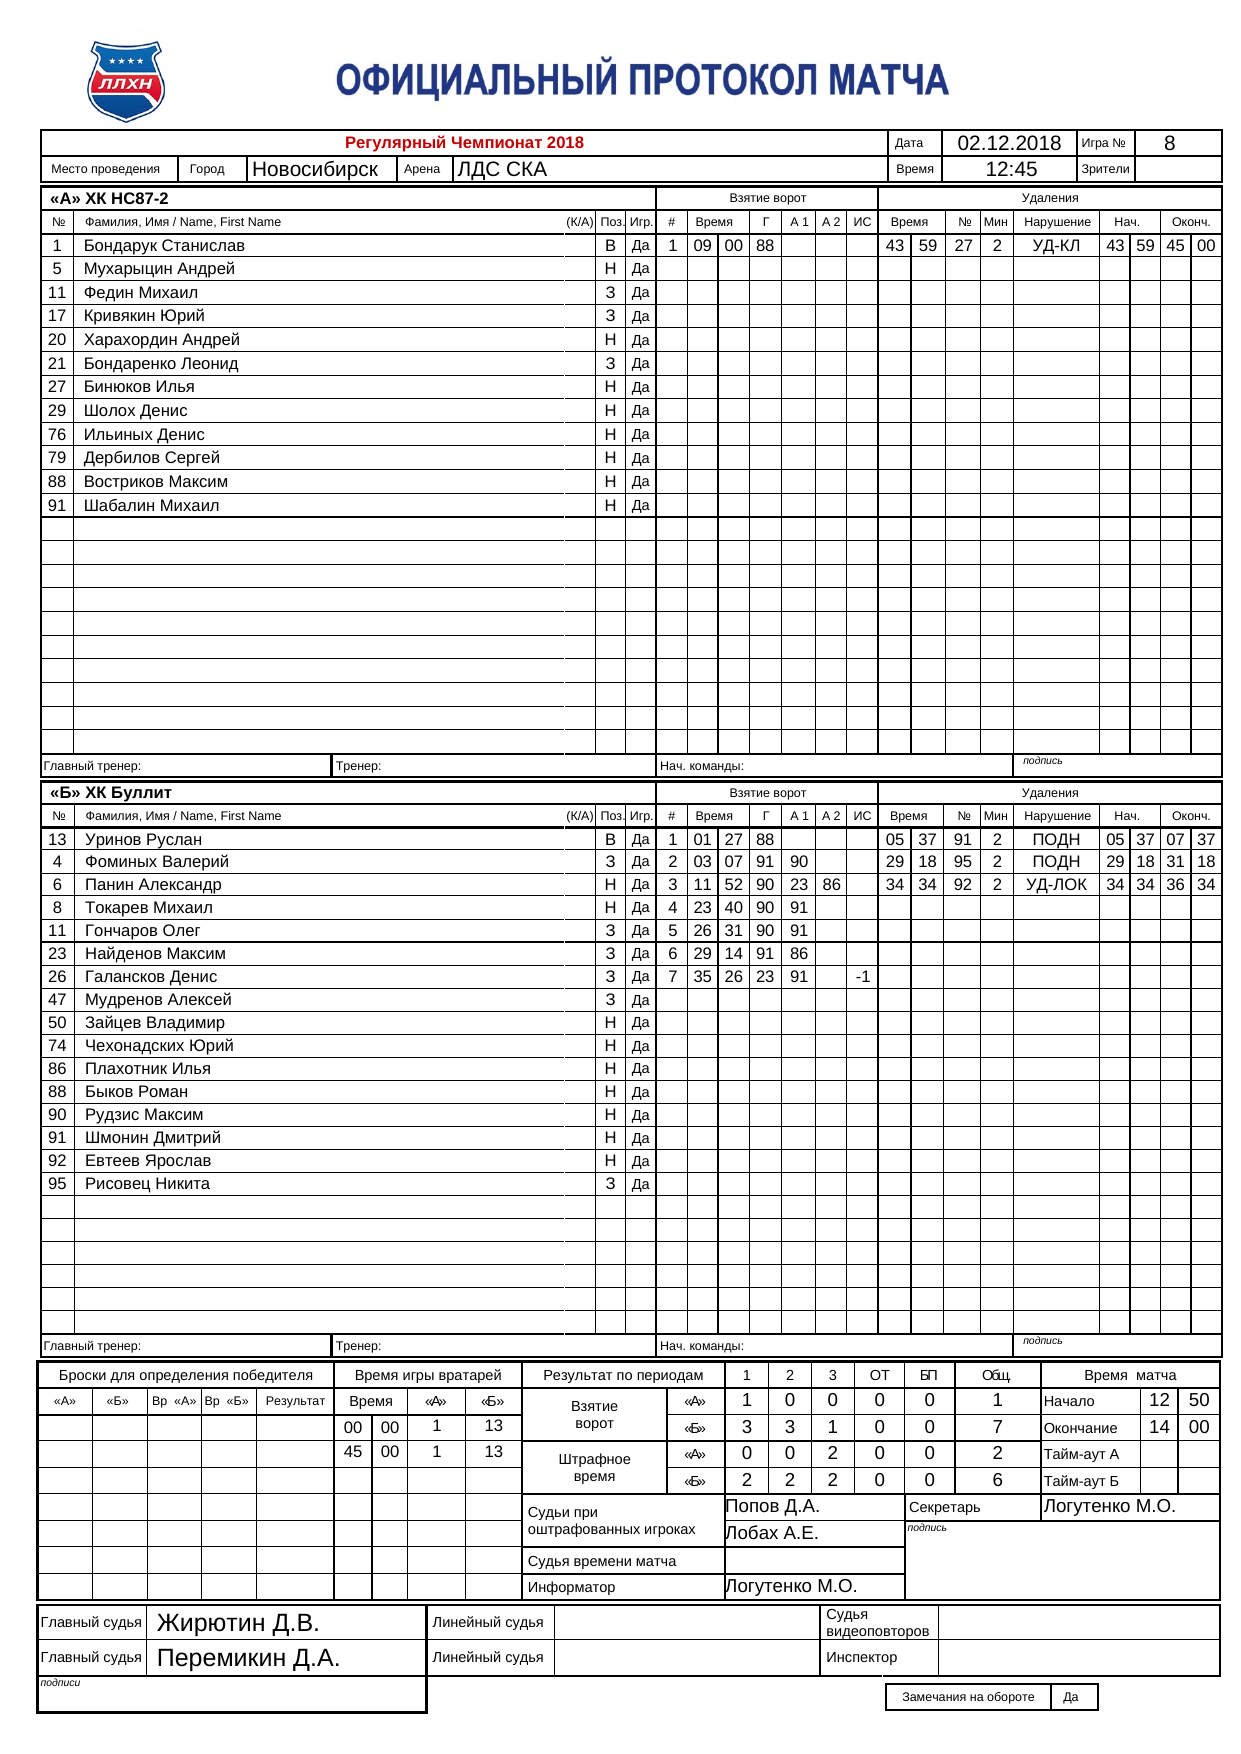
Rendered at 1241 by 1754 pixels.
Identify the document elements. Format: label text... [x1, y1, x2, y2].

table_cell [719, 494, 749, 516]
table_cell Н [596, 1012, 625, 1033]
table_cell [1014, 494, 1099, 516]
table_cell [1161, 305, 1190, 327]
table_cell [657, 352, 687, 374]
table_cell [816, 1242, 846, 1264]
table_cell [1131, 707, 1160, 729]
table_cell [981, 565, 1013, 587]
table_cell [1161, 1219, 1190, 1241]
table_cell [816, 1311, 846, 1333]
table_cell [847, 588, 877, 611]
table_cell [750, 305, 781, 327]
table_cell [596, 518, 625, 540]
table_cell Судьи при оштрафованных игроках [523, 1495, 724, 1546]
table_cell [847, 328, 877, 351]
table_cell [565, 235, 595, 256]
table_cell [1014, 707, 1099, 729]
table_cell [912, 730, 945, 753]
table_cell 0 [855, 1389, 904, 1413]
table_cell [750, 1311, 781, 1333]
table_cell Да [626, 305, 655, 327]
table_header Дата [889, 131, 941, 155]
table_cell [93, 1441, 147, 1467]
table_cell [1014, 1012, 1099, 1033]
table_cell [944, 1150, 980, 1172]
table_cell Кривякин Юрий [74, 305, 564, 327]
table_cell [1131, 257, 1160, 280]
table_cell Тайм-аут Б [1042, 1468, 1140, 1493]
table_cell 86 [782, 943, 815, 964]
table_cell [688, 446, 717, 469]
table_cell [719, 1219, 749, 1241]
table_cell 0 [855, 1468, 904, 1493]
table_cell [879, 612, 910, 634]
table_cell [816, 989, 846, 1011]
table_cell [1192, 943, 1221, 964]
table_cell [719, 1242, 749, 1264]
table_cell Главный тренер: [42, 755, 330, 776]
table_cell [596, 1219, 625, 1241]
table_cell [1161, 1288, 1190, 1310]
table_cell [1014, 305, 1099, 327]
table_cell [1014, 352, 1099, 374]
table_cell [688, 1012, 717, 1033]
table_cell [373, 1494, 407, 1520]
table_cell 91 [42, 494, 73, 516]
table_cell [202, 1574, 256, 1599]
table_cell [74, 730, 564, 753]
table_cell 86 [42, 1058, 74, 1079]
table_cell [93, 1521, 147, 1546]
table_cell [750, 1265, 781, 1287]
table_cell [565, 730, 595, 753]
table_cell [816, 1058, 846, 1079]
table_cell [1161, 352, 1190, 374]
table_cell [688, 588, 717, 611]
table_cell [719, 612, 749, 634]
table_cell 20 [42, 328, 73, 351]
table_cell [565, 707, 595, 729]
table_cell [657, 636, 687, 658]
table_cell [657, 1196, 687, 1218]
table_cell [1161, 588, 1190, 611]
table_cell [816, 235, 846, 256]
table_cell [657, 328, 687, 351]
table_cell Шабалин Михаил [74, 494, 564, 516]
table_cell [1131, 494, 1160, 516]
table_cell [688, 352, 717, 374]
table_cell [782, 707, 815, 729]
table_cell [816, 966, 846, 987]
table_cell [816, 588, 846, 611]
table_cell [596, 1196, 625, 1218]
table_cell [42, 683, 73, 706]
table_cell [944, 1058, 980, 1079]
table_cell [1131, 588, 1160, 611]
table_cell З [596, 352, 625, 374]
table_cell [981, 1012, 1013, 1033]
table_cell [912, 896, 943, 918]
table_cell [946, 305, 980, 327]
table_cell [816, 636, 846, 658]
table_cell [944, 1219, 980, 1241]
table_header Взятие ворот [657, 188, 877, 209]
table_cell [816, 1196, 846, 1218]
table_cell [879, 328, 910, 351]
table_cell [1192, 896, 1221, 918]
table_header 02.12.2018 [943, 131, 1076, 155]
table_cell Главный судья [39, 1640, 146, 1675]
table_cell [1161, 399, 1190, 422]
table_cell 35 [688, 966, 717, 987]
table_cell [912, 1150, 943, 1172]
table_cell [719, 1173, 749, 1195]
table_cell [1100, 1288, 1129, 1310]
table_cell [1161, 1012, 1190, 1033]
table_cell [816, 850, 846, 872]
table_cell ИС [847, 211, 877, 233]
table_cell [912, 920, 943, 941]
table_cell [1131, 1081, 1160, 1103]
table_cell [912, 1058, 943, 1079]
table_cell 1 [657, 235, 687, 256]
table_cell [657, 423, 687, 445]
table_cell [847, 376, 877, 398]
table_cell Да [626, 328, 655, 351]
table_cell [626, 518, 655, 540]
table_cell [1131, 989, 1160, 1011]
table_cell [879, 636, 910, 658]
table_cell [816, 1173, 846, 1195]
table_cell [981, 612, 1013, 634]
table_cell [42, 1265, 74, 1287]
table_cell [944, 1265, 980, 1287]
table_cell [1192, 1150, 1221, 1172]
table_cell [1161, 1311, 1190, 1333]
table_cell Вр «А» [148, 1389, 201, 1413]
table_cell [879, 518, 910, 540]
table_cell [719, 1150, 749, 1172]
table_cell [1192, 376, 1221, 398]
table_cell [981, 1219, 1013, 1241]
table_cell [565, 636, 595, 658]
table_cell Н [596, 328, 625, 351]
table_cell [782, 730, 815, 753]
table_cell Главный тренер: [42, 1335, 330, 1356]
table_cell [816, 470, 846, 493]
table_cell [782, 446, 815, 469]
table_cell [688, 636, 717, 658]
table_cell [75, 1288, 564, 1310]
table_cell [75, 1242, 564, 1264]
table_cell Да [626, 829, 655, 849]
table_cell [657, 1219, 687, 1241]
table_cell [981, 1150, 1013, 1172]
table_cell [1192, 1035, 1221, 1057]
table_cell [1014, 683, 1099, 706]
table_cell [847, 235, 877, 256]
table_cell [1100, 1012, 1129, 1033]
table_cell Нач. команды: [657, 1335, 1012, 1356]
table_cell [981, 281, 1013, 303]
table_cell 2 [981, 829, 1013, 849]
table_cell [816, 612, 846, 634]
table_cell [1014, 943, 1099, 964]
table_cell [428, 1677, 882, 1711]
table_cell 37 [1131, 829, 1160, 849]
table_cell [782, 1035, 815, 1057]
table_cell [847, 1242, 877, 1264]
table_cell 91 [42, 1127, 74, 1149]
table_cell Да [626, 1104, 655, 1126]
table_cell [1014, 328, 1099, 351]
table_cell 23 [782, 874, 815, 895]
table_cell [148, 1574, 201, 1599]
table_cell 18 [1131, 850, 1160, 872]
table_cell Да [626, 1173, 655, 1195]
table_cell 29 [879, 850, 910, 872]
table_cell [565, 1012, 595, 1033]
table_cell А 2 [816, 211, 846, 233]
table_cell [847, 281, 877, 303]
table_cell [42, 588, 73, 611]
table_cell [719, 1288, 749, 1310]
table_cell [782, 1265, 815, 1287]
table_cell [596, 1311, 625, 1333]
table_cell [466, 1494, 521, 1520]
table_cell 45 [1161, 235, 1190, 256]
table_cell [719, 446, 749, 469]
table_cell [782, 1288, 815, 1310]
table_cell [879, 1035, 910, 1057]
table_cell 07 [1161, 829, 1190, 849]
table_cell [1161, 1265, 1190, 1287]
table_cell 1 [408, 1441, 465, 1467]
table_cell [750, 659, 781, 682]
table_cell Рудзис Максим [75, 1104, 564, 1126]
table_cell [944, 1173, 980, 1195]
table_cell 0 [769, 1389, 811, 1413]
table_cell [1014, 1150, 1099, 1172]
table_cell [1161, 896, 1190, 918]
table_cell Н [596, 1058, 625, 1079]
table_cell [782, 636, 815, 658]
table_cell [565, 612, 595, 634]
table_cell [1192, 1288, 1221, 1310]
table_cell [1161, 494, 1190, 516]
table_cell [1192, 399, 1221, 422]
table_cell [1179, 1441, 1219, 1467]
table_cell 27 [719, 829, 749, 849]
table_cell 01 [688, 829, 717, 849]
table_cell [847, 730, 877, 753]
table_cell 95 [944, 850, 980, 872]
table_cell [202, 1547, 256, 1573]
table_cell [42, 636, 73, 658]
table_cell [202, 1441, 256, 1467]
table_cell [750, 352, 781, 374]
table_cell [74, 612, 564, 634]
table_cell [719, 1311, 749, 1333]
table_cell [1161, 683, 1190, 706]
table_cell [1100, 989, 1129, 1011]
table_header Игра № [1078, 131, 1134, 155]
table_cell [847, 920, 877, 941]
table_cell 90 [782, 850, 815, 872]
table_cell [626, 683, 655, 706]
table_cell [981, 423, 1013, 445]
table_cell 26 [719, 966, 749, 987]
table_cell Логутенко М.О. [1042, 1495, 1219, 1520]
table_cell [912, 423, 945, 445]
table_cell 23 [688, 896, 717, 918]
table_cell Да [626, 494, 655, 516]
table_cell [816, 1081, 846, 1103]
table_cell 34 [1100, 874, 1129, 895]
table_cell 03 [688, 850, 717, 872]
table_cell [74, 541, 564, 564]
table_cell [688, 541, 717, 564]
table_cell [74, 518, 564, 540]
table_header Время игры вратарей [335, 1363, 521, 1387]
table_cell [688, 1242, 717, 1264]
table_cell 2 [812, 1442, 854, 1467]
table_cell Инспектор [821, 1640, 938, 1675]
table_cell [879, 565, 910, 587]
table_cell [688, 1150, 717, 1172]
table_cell [912, 565, 945, 587]
table_cell 27 [42, 376, 73, 398]
table_cell [912, 943, 943, 964]
table_cell [879, 730, 910, 753]
table_cell [1161, 376, 1190, 398]
table_cell [565, 257, 595, 280]
table_cell 47 [42, 989, 74, 1011]
table_cell Поз. [596, 805, 625, 826]
table_cell [719, 1196, 749, 1218]
table_cell 21 [42, 352, 73, 374]
table_cell Востриков Максим [74, 470, 564, 493]
table_cell [565, 1173, 595, 1195]
table_cell [1100, 518, 1129, 540]
table_cell [816, 565, 846, 587]
table_cell [719, 636, 749, 658]
table_cell [1014, 399, 1099, 422]
table_cell [750, 1219, 781, 1241]
table_cell [1192, 1081, 1221, 1103]
table_cell Да [626, 1127, 655, 1149]
table_cell [981, 518, 1013, 540]
table_cell № [946, 211, 980, 233]
table_cell [42, 1196, 74, 1218]
table_cell [1161, 1173, 1190, 1195]
table_cell [879, 541, 910, 564]
table_cell [946, 376, 980, 398]
table_cell [565, 305, 595, 327]
table_cell [596, 730, 625, 753]
table_cell Н [596, 874, 625, 895]
table_cell [1014, 376, 1099, 398]
table_cell [847, 257, 877, 280]
table_cell 45 [335, 1441, 371, 1467]
table_cell [42, 565, 73, 587]
table_cell [688, 305, 717, 327]
table_cell Линейный судья [428, 1606, 554, 1639]
table_cell [42, 707, 73, 729]
table_cell [1192, 257, 1221, 280]
table_cell [944, 920, 980, 941]
table_cell [981, 1035, 1013, 1057]
table_cell Нарушение [1014, 211, 1099, 233]
table_cell [1100, 257, 1129, 280]
table_cell [1192, 989, 1221, 1011]
table_cell [944, 1104, 980, 1126]
table_cell [335, 1494, 371, 1520]
table_cell [1161, 257, 1190, 280]
table_cell [1014, 1058, 1099, 1079]
table_cell 34 [912, 874, 943, 895]
table_cell 0 [905, 1415, 954, 1440]
table_cell [981, 494, 1013, 516]
table_cell [335, 1547, 371, 1573]
table_cell Поз. [596, 211, 625, 233]
table_cell З [596, 920, 625, 941]
table_cell [1192, 707, 1221, 729]
table_cell [596, 541, 625, 564]
table_cell Попов Д.А. [726, 1495, 904, 1520]
table_cell [596, 612, 625, 634]
table_cell [719, 281, 749, 303]
table_cell [1192, 494, 1221, 516]
table_cell [816, 257, 846, 280]
table_cell [148, 1521, 201, 1546]
table_cell 90 [750, 874, 781, 895]
table_cell [912, 281, 945, 303]
table_cell [981, 1242, 1013, 1264]
table_cell [75, 1219, 564, 1241]
table_cell [847, 565, 877, 587]
table_cell [1131, 281, 1160, 303]
table_header ОТ [855, 1363, 904, 1387]
table_cell Лобах А.Е. [726, 1521, 904, 1546]
table_cell [981, 541, 1013, 564]
table_cell Н [596, 896, 625, 918]
table_cell В [596, 235, 625, 256]
table_cell Да [626, 1035, 655, 1057]
table_cell [1100, 281, 1129, 303]
table_cell 40 [719, 896, 749, 918]
table_cell [1161, 541, 1190, 564]
table_cell [1100, 1219, 1129, 1241]
table_cell [1100, 636, 1129, 658]
table_cell 91 [782, 896, 815, 918]
table_cell [1100, 399, 1129, 422]
table_cell Мин [981, 805, 1013, 826]
table_cell [596, 1288, 625, 1310]
table_cell [1100, 1035, 1129, 1057]
table_cell [257, 1574, 333, 1599]
table_cell [1014, 470, 1099, 493]
table_cell [657, 1035, 687, 1057]
table_cell [750, 683, 781, 706]
table_cell [719, 588, 749, 611]
table_cell Галансков Денис [75, 966, 564, 987]
table_cell [816, 829, 846, 849]
table_cell 05 [879, 829, 910, 849]
table_cell Новосибирск [248, 157, 396, 181]
table_cell [1100, 352, 1129, 374]
table_cell [657, 305, 687, 327]
table_cell [1131, 1173, 1160, 1195]
table_cell [946, 281, 980, 303]
table_cell [750, 636, 781, 658]
table_cell [565, 683, 595, 706]
table_cell № [42, 805, 74, 826]
table_cell [782, 989, 815, 1011]
table_cell Панин Александр [75, 874, 564, 895]
table_header Общ. [956, 1363, 1040, 1387]
table_cell [879, 896, 910, 918]
table_cell [847, 1012, 877, 1033]
table_cell [1161, 470, 1190, 493]
table_cell [1192, 659, 1221, 682]
table_cell [596, 683, 625, 706]
table_cell 14 [1141, 1415, 1177, 1440]
table_cell [879, 1219, 910, 1241]
table_cell [1192, 423, 1221, 445]
table_cell [816, 896, 846, 918]
table_cell Да [626, 399, 655, 422]
table_cell [688, 707, 717, 729]
table_cell [782, 1150, 815, 1172]
table_cell [981, 1311, 1013, 1333]
table_cell [1161, 328, 1190, 351]
table_cell Токарев Михаил [75, 896, 564, 918]
table_cell [626, 1242, 655, 1264]
table_cell [750, 612, 781, 634]
table_cell [657, 683, 687, 706]
table_cell 91 [750, 943, 781, 964]
table_cell 91 [750, 850, 781, 872]
table_cell [565, 1104, 595, 1126]
table_cell [750, 565, 781, 587]
table_cell [750, 1127, 781, 1149]
table_cell 2 [726, 1468, 768, 1493]
table_cell [782, 1219, 815, 1241]
table_cell Время [688, 805, 749, 826]
table_cell [373, 1574, 407, 1599]
table_cell [1161, 966, 1190, 987]
table_cell [944, 1288, 980, 1310]
table_cell [626, 588, 655, 611]
table_cell 0 [855, 1442, 904, 1467]
table_cell [1014, 730, 1099, 753]
table_cell [847, 1265, 877, 1287]
table_cell [750, 423, 781, 445]
table_cell [148, 1547, 201, 1573]
table_cell [626, 1219, 655, 1241]
table_cell # [657, 805, 687, 826]
table_cell [1100, 730, 1129, 753]
table_cell [626, 636, 655, 658]
table_cell [373, 1468, 407, 1493]
table_cell [408, 1547, 465, 1573]
table_cell [750, 1012, 781, 1033]
table_cell «А» [668, 1442, 724, 1467]
table_cell 0 [769, 1442, 811, 1467]
table_cell [847, 423, 877, 445]
table_cell [565, 1196, 595, 1218]
table_cell [565, 565, 595, 587]
table_cell [816, 399, 846, 422]
table_cell 6 [42, 874, 74, 895]
table_cell [1161, 1081, 1190, 1103]
table_cell [565, 989, 595, 1011]
table_cell [879, 1173, 910, 1195]
table_cell [1100, 943, 1129, 964]
table_cell [1161, 612, 1190, 634]
table_cell 0 [812, 1389, 854, 1413]
table_cell [816, 707, 846, 729]
table_cell Перемикин Д.А. [147, 1640, 425, 1675]
table_cell [981, 1104, 1013, 1126]
table_cell [946, 707, 980, 729]
table_cell [847, 707, 877, 729]
table_cell УД-КЛ [1014, 235, 1099, 256]
table_cell [257, 1547, 333, 1573]
table_cell [981, 1196, 1013, 1218]
table_cell [1100, 683, 1129, 706]
table_cell [981, 446, 1013, 469]
table_cell 88 [750, 829, 781, 849]
table_cell «А» [39, 1389, 92, 1413]
table_cell [1192, 1012, 1221, 1033]
table_cell 2 [981, 850, 1013, 872]
table_cell [912, 518, 945, 540]
table_cell [565, 1288, 595, 1310]
table_cell [816, 1012, 846, 1033]
table_cell Время [879, 211, 945, 233]
table_cell 88 [42, 1081, 74, 1103]
table_cell [1141, 1441, 1177, 1467]
table_cell Взятие ворот [523, 1389, 666, 1440]
table_cell 90 [750, 896, 781, 918]
table_cell [1100, 470, 1129, 493]
table_cell [946, 541, 980, 564]
table_cell 88 [42, 470, 73, 493]
table_cell Результат [257, 1389, 333, 1413]
table_cell [1014, 518, 1099, 540]
picture [5, 28, 1179, 129]
table_cell подпись [1014, 1335, 1221, 1356]
table_cell [1131, 612, 1160, 634]
table_cell З [596, 305, 625, 327]
table_header 8 [1136, 131, 1221, 155]
table_cell [42, 1288, 74, 1310]
table_cell [688, 683, 717, 706]
table_cell [782, 328, 815, 351]
table_cell [879, 683, 910, 706]
table_cell Бондаренко Леонид [74, 352, 564, 374]
table_cell [565, 874, 595, 895]
table_cell [1179, 1468, 1219, 1493]
table_cell [981, 683, 1013, 706]
table_cell 7 [657, 966, 687, 987]
table_cell Найденов Максим [75, 943, 564, 964]
table_cell [688, 1081, 717, 1103]
table_cell 00 [1192, 235, 1221, 256]
table_cell [847, 352, 877, 374]
table_cell [39, 1547, 92, 1573]
table_cell подписи [39, 1677, 425, 1711]
table_cell [1192, 565, 1221, 587]
table_cell [879, 943, 910, 964]
table_cell [912, 305, 945, 327]
table_cell [688, 565, 717, 587]
table_cell [75, 1311, 564, 1333]
table_cell подпись [906, 1522, 1219, 1599]
table_cell [847, 1173, 877, 1195]
table_cell [816, 683, 846, 706]
table_cell УД-ЛОК [1014, 874, 1099, 895]
table_cell [912, 1219, 943, 1241]
table_cell [1100, 920, 1129, 941]
table_cell 12 [1141, 1389, 1177, 1413]
table_cell [879, 1265, 910, 1287]
table_cell 7 [956, 1415, 1040, 1440]
table_cell [74, 636, 564, 658]
table_cell [1100, 328, 1129, 351]
table_cell [688, 1311, 717, 1333]
table_cell [1014, 1311, 1099, 1333]
table_cell [565, 470, 595, 493]
table_cell Тайм-аут А [1042, 1441, 1140, 1467]
table_cell [847, 1081, 877, 1103]
table_cell [596, 659, 625, 682]
table_cell [912, 328, 945, 351]
table_cell [944, 1012, 980, 1033]
table_cell В [596, 829, 625, 849]
table_header Да [1052, 1685, 1097, 1709]
table_cell [1131, 1150, 1160, 1172]
table_cell [1014, 966, 1099, 987]
table_cell [1192, 446, 1221, 469]
table_cell [565, 920, 595, 941]
table_cell 59 [912, 235, 945, 256]
table_cell Евтеев Ярослав [75, 1150, 564, 1172]
table_cell [847, 1288, 877, 1310]
table_cell [688, 1196, 717, 1218]
table_cell [981, 399, 1013, 422]
table_cell [42, 659, 73, 682]
table_cell [596, 707, 625, 729]
table_header Броски для определения победителя [39, 1363, 333, 1387]
table_cell [657, 1173, 687, 1195]
table_cell [750, 446, 781, 469]
table_cell [750, 399, 781, 422]
table_cell [657, 470, 687, 493]
table_cell [39, 1574, 92, 1599]
table_cell [981, 352, 1013, 374]
table_cell [847, 612, 877, 634]
table_cell [879, 446, 910, 469]
table_cell Место проведения [42, 157, 177, 181]
table_cell [148, 1494, 201, 1520]
table_cell [847, 1219, 877, 1241]
table_cell [565, 966, 595, 987]
table_cell [816, 1127, 846, 1149]
table_cell [981, 989, 1013, 1011]
table_cell 31 [1161, 850, 1190, 872]
table_cell [726, 1548, 904, 1573]
table_cell [565, 376, 595, 398]
table_cell 17 [42, 305, 73, 327]
table_header «А» ХК HC87-2 [42, 188, 655, 209]
table_cell [847, 683, 877, 706]
table_cell 0 [905, 1442, 954, 1467]
table_cell [782, 470, 815, 493]
table_cell Тренер: [333, 755, 655, 776]
table_cell 0 [905, 1389, 954, 1413]
table_cell [719, 470, 749, 493]
table_header Время матча [1042, 1363, 1219, 1387]
table_cell [688, 1127, 717, 1149]
table_cell [939, 1606, 1219, 1639]
table_cell Главный судья [39, 1606, 146, 1639]
table_cell [912, 1081, 943, 1103]
table_cell [750, 730, 781, 753]
table_cell [1100, 966, 1129, 987]
table_cell Логутенко М.О. [726, 1575, 904, 1599]
table_cell [565, 541, 595, 564]
table_cell 4 [657, 896, 687, 918]
table_cell 79 [42, 446, 73, 469]
table_cell [408, 1521, 465, 1546]
table_cell [657, 1012, 687, 1033]
table_cell [912, 683, 945, 706]
table_cell [1100, 423, 1129, 445]
table_cell Да [626, 896, 655, 918]
table_cell 50 [42, 1012, 74, 1033]
table_cell [946, 565, 980, 587]
table_cell [879, 305, 910, 327]
table_cell [782, 1104, 815, 1126]
table_cell [1131, 920, 1160, 941]
table_cell [657, 730, 687, 753]
table_cell З [596, 1173, 625, 1195]
table_cell [1100, 1150, 1129, 1172]
table_cell [719, 518, 749, 540]
table_cell [1014, 257, 1099, 280]
table_cell [1161, 659, 1190, 682]
table_cell # [657, 211, 687, 233]
table_cell Игр. [626, 805, 655, 826]
table_cell [657, 1311, 687, 1333]
table_cell [879, 1311, 910, 1333]
table_cell 18 [1192, 850, 1221, 872]
table_cell [782, 518, 815, 540]
table_cell [1099, 1682, 1220, 1711]
table_cell 23 [42, 943, 74, 964]
table_cell [1014, 1104, 1099, 1126]
table_cell [565, 1311, 595, 1333]
table_cell [879, 1081, 910, 1103]
table_cell [555, 1640, 819, 1675]
table_cell 11 [42, 281, 73, 303]
table_cell [657, 1081, 687, 1103]
table_cell [912, 636, 945, 658]
table_cell 23 [750, 966, 781, 987]
table_cell [847, 896, 877, 918]
table_cell 00 [719, 235, 749, 256]
table_cell Мухарыцин Андрей [74, 257, 564, 280]
table_cell [42, 612, 73, 634]
table_cell [750, 588, 781, 611]
table_cell [879, 1288, 910, 1310]
table_cell [816, 1150, 846, 1172]
table_cell [1192, 966, 1221, 987]
table_cell [74, 683, 564, 706]
table_cell [1014, 1242, 1099, 1264]
table_cell [879, 588, 910, 611]
table_cell [565, 1081, 595, 1103]
table_cell [879, 376, 910, 398]
table_cell [626, 541, 655, 564]
table_cell [42, 518, 73, 540]
table_cell [944, 896, 980, 918]
table_header Регулярный Чемпионат 2018 [42, 131, 887, 155]
table_cell 86 [816, 874, 846, 895]
table_cell [626, 659, 655, 682]
table_cell 8 [42, 896, 74, 918]
table_cell 6 [956, 1468, 1040, 1493]
table_cell Н [596, 1150, 625, 1172]
table_cell [750, 328, 781, 351]
table_cell 11 [688, 874, 717, 895]
table_cell [816, 1288, 846, 1310]
table_cell [1014, 588, 1099, 611]
table_cell [912, 612, 945, 634]
table_cell [944, 966, 980, 987]
table_cell [596, 636, 625, 658]
table_cell [782, 423, 815, 445]
table_cell [1192, 541, 1221, 564]
table_cell [1100, 565, 1129, 587]
table_cell [847, 399, 877, 422]
table_cell [626, 1311, 655, 1333]
table_cell [816, 376, 846, 398]
table_cell «Б» [668, 1468, 724, 1493]
table_cell [912, 376, 945, 398]
table_cell 29 [42, 399, 73, 422]
table_cell [596, 588, 625, 611]
table_cell [847, 874, 877, 895]
table_cell [1131, 636, 1160, 658]
table_cell [39, 1416, 92, 1440]
table_cell Да [626, 943, 655, 964]
table_cell 31 [719, 920, 749, 941]
table_cell [719, 707, 749, 729]
table_cell [1131, 376, 1160, 398]
table_cell [912, 1265, 943, 1287]
table_cell [981, 636, 1013, 658]
table_cell [944, 1196, 980, 1218]
table_cell [688, 1173, 717, 1195]
table_cell [750, 989, 781, 1011]
table_cell ПОДН [1014, 850, 1099, 872]
table_cell [981, 896, 1013, 918]
table_cell [1100, 1104, 1129, 1126]
table_cell [719, 1127, 749, 1149]
table_cell Вр «Б» [202, 1389, 256, 1413]
table_cell [1014, 1035, 1099, 1057]
table_cell Г [750, 211, 781, 233]
table_cell [1100, 659, 1129, 682]
table_cell [596, 565, 625, 587]
table_cell [688, 1058, 717, 1079]
table_cell Уринов Руслан [75, 829, 564, 849]
table_cell Бондарук Станислав [74, 235, 564, 256]
table_cell А 2 [816, 805, 846, 826]
table_cell [39, 1521, 92, 1546]
table_cell [565, 446, 595, 469]
table_cell [1131, 1219, 1160, 1241]
table_cell [688, 494, 717, 516]
table_cell Информатор [523, 1575, 724, 1599]
table_cell 00 [373, 1416, 407, 1440]
table_cell [879, 352, 910, 374]
table_cell [1014, 920, 1099, 941]
table_cell «А» [408, 1389, 465, 1413]
table_cell 1 [42, 235, 73, 256]
table_cell [879, 494, 910, 516]
table_cell [981, 376, 1013, 398]
table_cell [1131, 518, 1160, 540]
table_cell [565, 829, 595, 849]
table_cell [93, 1468, 147, 1493]
table_cell [373, 1547, 407, 1573]
table_cell [782, 683, 815, 706]
table_cell [847, 636, 877, 658]
table_cell «А» [668, 1389, 724, 1413]
table_cell [657, 1058, 687, 1079]
table_cell [39, 1441, 92, 1467]
table_header Замечания на обороте [887, 1685, 1050, 1709]
table_cell [688, 989, 717, 1011]
table_cell [981, 966, 1013, 987]
table_cell [879, 470, 910, 493]
table_cell [565, 1127, 595, 1149]
table_cell Нач. [1100, 211, 1160, 233]
table_cell [657, 1150, 687, 1172]
table_cell [148, 1416, 201, 1440]
table_cell [782, 281, 815, 303]
table_cell (К/А) [565, 211, 595, 233]
table_cell [565, 896, 595, 918]
table_cell [1100, 494, 1129, 516]
table_header Результат по периодам [523, 1363, 724, 1387]
table_cell [912, 399, 945, 422]
table_cell [257, 1416, 333, 1440]
table_cell [719, 683, 749, 706]
table_cell Зайцев Владимир [75, 1012, 564, 1033]
table_cell [750, 1173, 781, 1195]
table_cell [688, 1219, 717, 1241]
table_cell [782, 257, 815, 280]
table_cell [782, 352, 815, 374]
table_cell [750, 470, 781, 493]
table_cell [750, 1242, 781, 1264]
table_cell [565, 328, 595, 351]
table_cell [912, 1196, 943, 1218]
table_cell [946, 588, 980, 611]
table_cell [1161, 943, 1190, 964]
table_cell [1014, 1219, 1099, 1241]
table_cell Плахотник Илья [75, 1058, 564, 1079]
table_cell [1100, 1173, 1129, 1195]
table_cell Да [626, 1058, 655, 1079]
table_cell 43 [879, 235, 910, 256]
table_header 3 [812, 1363, 854, 1387]
table_cell [466, 1574, 521, 1599]
table_cell (К/А) [565, 805, 595, 826]
table_cell 07 [719, 850, 749, 872]
table_cell 26 [688, 920, 717, 941]
table_cell [946, 494, 980, 516]
table_cell [1014, 1081, 1099, 1103]
table_cell [1192, 1058, 1221, 1079]
table_cell [1131, 1035, 1160, 1057]
table_cell [847, 1150, 877, 1172]
table_cell Мин [981, 211, 1013, 233]
table_cell [626, 707, 655, 729]
table_cell [719, 1265, 749, 1287]
table_cell 76 [42, 423, 73, 445]
table_cell [202, 1521, 256, 1546]
table_cell [1100, 446, 1129, 469]
table_cell [750, 1150, 781, 1172]
table_cell [75, 1196, 564, 1218]
table_cell [626, 1288, 655, 1310]
table_cell [657, 541, 687, 564]
table_cell 88 [750, 235, 781, 256]
table_cell [912, 659, 945, 682]
table_cell [847, 1196, 877, 1218]
table_cell 3 [726, 1415, 768, 1440]
table_cell [981, 588, 1013, 611]
table_header Удаления [879, 188, 1221, 209]
table_cell [39, 1468, 92, 1493]
table_cell [944, 1081, 980, 1103]
table_cell 2 [981, 235, 1013, 256]
table_cell [847, 494, 877, 516]
table_cell [750, 1196, 781, 1218]
table_cell [1131, 943, 1160, 964]
table_cell [782, 541, 815, 564]
table_cell [847, 1127, 877, 1149]
table_cell Судья видеоповторов [821, 1606, 938, 1639]
table_cell [912, 1104, 943, 1126]
table_cell 91 [944, 829, 980, 849]
table_cell [1192, 305, 1221, 327]
table_cell [946, 518, 980, 540]
table_cell 92 [944, 874, 980, 895]
table_cell Федин Михаил [74, 281, 564, 303]
table_cell Зрители [1078, 157, 1134, 181]
table_cell [74, 659, 564, 682]
table_cell [1131, 1127, 1160, 1149]
table_cell [1192, 1311, 1221, 1333]
table_cell [912, 470, 945, 493]
table_cell [1192, 328, 1221, 351]
table_cell [657, 281, 687, 303]
table_cell 29 [1100, 850, 1129, 872]
table_cell [1131, 896, 1160, 918]
table_cell 34 [879, 874, 910, 895]
table_cell [750, 518, 781, 540]
table_cell [816, 423, 846, 445]
table_cell [816, 659, 846, 682]
table_cell [257, 1468, 333, 1493]
table_cell подпись [1014, 755, 1221, 776]
table_cell [879, 1012, 910, 1033]
table_cell [847, 989, 877, 1011]
table_cell 6 [657, 943, 687, 964]
table_cell [981, 257, 1013, 280]
table_cell [816, 1104, 846, 1126]
table_cell [719, 399, 749, 422]
table_cell Секретарь [906, 1495, 1040, 1520]
table_cell [565, 352, 595, 374]
table_cell [981, 1081, 1013, 1103]
table_cell Время [879, 805, 943, 826]
table_cell [1014, 989, 1099, 1011]
table_cell [1192, 1219, 1221, 1241]
table_cell [565, 588, 595, 611]
table_cell Н [596, 470, 625, 493]
table_cell [981, 470, 1013, 493]
table_cell [1161, 1242, 1190, 1264]
table_cell [688, 423, 717, 445]
table_cell [944, 1035, 980, 1057]
table_cell [981, 328, 1013, 351]
table_cell [750, 257, 781, 280]
table_cell Время [889, 157, 941, 181]
table_cell [626, 1265, 655, 1287]
table_cell [1100, 588, 1129, 611]
table_cell Окончание [1042, 1415, 1140, 1440]
table_cell [782, 565, 815, 587]
table_cell [1131, 446, 1160, 469]
table_cell [1161, 518, 1190, 540]
table_cell 29 [688, 943, 717, 964]
table_cell [688, 399, 717, 422]
table_cell -1 [847, 966, 877, 987]
table_cell [912, 1311, 943, 1333]
table_cell Гончаров Олег [75, 920, 564, 941]
table_cell [565, 1242, 595, 1264]
table_cell [912, 1242, 943, 1264]
table_cell Чехонадских Юрий [75, 1035, 564, 1057]
table_cell [816, 446, 846, 469]
table_cell Жирютин Д.В. [147, 1606, 425, 1639]
table_cell [1131, 423, 1160, 445]
table_cell 3 [657, 874, 687, 895]
table_cell А 1 [782, 805, 815, 826]
table_cell [782, 305, 815, 327]
table_cell [719, 1104, 749, 1126]
table_cell 59 [1131, 235, 1160, 256]
table_cell [847, 305, 877, 327]
table_cell Н [596, 1081, 625, 1103]
table_cell [657, 1265, 687, 1287]
table_cell Да [626, 470, 655, 493]
table_cell [879, 659, 910, 682]
table_cell [981, 1173, 1013, 1195]
table_cell [1131, 328, 1160, 351]
table_cell [1192, 470, 1221, 493]
table_cell [1014, 1127, 1099, 1149]
table_cell [946, 683, 980, 706]
table_cell 52 [719, 874, 749, 895]
table_cell [847, 1104, 877, 1126]
table_cell [1131, 1104, 1160, 1126]
table_cell [782, 1081, 815, 1103]
table_header Удаления [879, 783, 1221, 803]
table_cell [719, 565, 749, 587]
table_cell [1131, 541, 1160, 564]
table_cell 13 [466, 1416, 521, 1440]
table_cell [657, 446, 687, 469]
table_cell 4 [42, 850, 74, 872]
table_cell [688, 1035, 717, 1057]
table_cell [1161, 989, 1190, 1011]
table_cell [688, 470, 717, 493]
table_cell [782, 1058, 815, 1079]
table_cell Нач. [1100, 805, 1160, 826]
table_cell [626, 1196, 655, 1218]
table_cell [912, 1127, 943, 1149]
table_cell [750, 1081, 781, 1103]
table_cell [657, 1104, 687, 1126]
table_cell [657, 565, 687, 587]
table_cell 00 [335, 1416, 371, 1440]
table_cell [912, 257, 945, 280]
table_cell [148, 1468, 201, 1493]
table_cell [879, 1104, 910, 1126]
table_cell [782, 1012, 815, 1033]
table_cell [912, 588, 945, 611]
table_cell Нач. команды: [657, 755, 1012, 776]
table_cell [847, 850, 877, 872]
table_cell [1136, 157, 1221, 181]
table_cell [782, 588, 815, 611]
table_cell [657, 707, 687, 729]
table_cell [782, 612, 815, 634]
table_cell [719, 730, 749, 753]
table_cell [1161, 1127, 1190, 1149]
table_cell [981, 1127, 1013, 1149]
table_cell Рисовец Никита [75, 1173, 564, 1195]
table_cell Мудренов Алексей [75, 989, 564, 1011]
table_cell [335, 1574, 371, 1599]
table_cell [1161, 920, 1190, 941]
table_cell № [944, 805, 980, 826]
table_cell Харахордин Андрей [74, 328, 564, 351]
table_cell [1161, 1196, 1190, 1218]
table_cell [1131, 352, 1160, 374]
table_cell [1014, 896, 1099, 918]
table_cell [688, 1104, 717, 1126]
table_cell [847, 446, 877, 469]
table_cell [719, 541, 749, 564]
table_cell Судья времени матча [523, 1548, 724, 1573]
table_cell [1161, 730, 1190, 753]
table_cell [626, 730, 655, 753]
table_cell [912, 541, 945, 564]
table_cell [42, 730, 73, 753]
table_cell Фоминых Валерий [75, 850, 564, 872]
table_cell [688, 281, 717, 303]
table_cell [847, 1058, 877, 1079]
table_cell «Б» [668, 1415, 724, 1440]
table_cell [1100, 707, 1129, 729]
table_cell А 1 [782, 211, 815, 233]
table_cell [981, 730, 1013, 753]
table_cell Быков Роман [75, 1081, 564, 1103]
table_cell [466, 1468, 521, 1493]
table_cell [1192, 1173, 1221, 1195]
table_cell [719, 659, 749, 682]
table_header Взятие ворот [657, 783, 877, 803]
table_cell [1131, 659, 1160, 682]
table_cell [657, 989, 687, 1011]
table_cell [719, 1012, 749, 1033]
table_cell [782, 1242, 815, 1264]
table_cell [1192, 636, 1221, 658]
table_cell Оконч. [1161, 211, 1221, 233]
table_cell [816, 943, 846, 964]
table_cell [750, 541, 781, 564]
table_cell [74, 565, 564, 587]
table_cell 91 [782, 966, 815, 987]
table_cell 1 [657, 829, 687, 849]
table_cell [657, 1288, 687, 1310]
table_cell [719, 305, 749, 327]
table_cell [946, 446, 980, 469]
table_cell [1161, 423, 1190, 445]
table_cell Н [596, 1127, 625, 1149]
table_cell [565, 399, 595, 422]
table_cell 09 [688, 235, 717, 256]
table_cell [1161, 707, 1190, 729]
table_cell [565, 1219, 595, 1241]
table_cell [1100, 305, 1129, 327]
table_cell [93, 1574, 147, 1599]
table_cell [596, 1242, 625, 1264]
table_cell 05 [1100, 829, 1129, 849]
table_header БП [905, 1363, 954, 1387]
table_cell [816, 352, 846, 374]
table_cell [879, 707, 910, 729]
table_cell [1192, 588, 1221, 611]
table_cell [1131, 1242, 1160, 1264]
table_cell ПОДН [1014, 829, 1099, 849]
table_cell [944, 1127, 980, 1149]
table_cell Да [626, 376, 655, 398]
table_cell [847, 470, 877, 493]
table_cell [1014, 423, 1099, 445]
table_cell [93, 1416, 147, 1440]
table_cell «Б » [466, 1389, 521, 1413]
table_cell [688, 328, 717, 351]
table_cell 2 [812, 1468, 854, 1493]
table_cell [202, 1416, 256, 1440]
table_cell [879, 423, 910, 445]
table_cell [1192, 920, 1221, 941]
table_cell [816, 920, 846, 941]
table_cell [1014, 541, 1099, 564]
table_cell [719, 989, 749, 1011]
table_cell [981, 943, 1013, 964]
table_cell Н [596, 376, 625, 398]
table_cell [946, 423, 980, 445]
table_cell [466, 1521, 521, 1546]
table_cell [335, 1521, 371, 1546]
table_cell [879, 1058, 910, 1079]
table_cell 1 [408, 1416, 465, 1440]
table_cell [1192, 1127, 1221, 1149]
table_cell [596, 1265, 625, 1287]
table_cell [750, 376, 781, 398]
table_cell [657, 612, 687, 634]
table_cell [939, 1640, 1219, 1675]
table_cell [657, 494, 687, 516]
table_cell [1131, 1196, 1160, 1218]
table_cell [1192, 1242, 1221, 1264]
table_cell [1014, 1196, 1099, 1218]
table_cell Время [688, 211, 749, 233]
table_cell [1131, 399, 1160, 422]
table_cell Арена [398, 157, 452, 181]
table_cell ИС [847, 805, 877, 826]
table_cell [1014, 659, 1099, 682]
table_cell [782, 376, 815, 398]
table_cell [1014, 565, 1099, 587]
table_cell [93, 1547, 147, 1573]
table_cell [816, 1219, 846, 1241]
table_cell [148, 1441, 201, 1467]
table_cell [1014, 1265, 1099, 1287]
table_cell Да [626, 989, 655, 1011]
table_cell [750, 1288, 781, 1310]
table_cell [1192, 281, 1221, 303]
table_cell [816, 281, 846, 303]
table_cell [1141, 1468, 1177, 1493]
table_cell [1161, 565, 1190, 587]
table_cell [1131, 1012, 1160, 1033]
table_cell 34 [1192, 874, 1221, 895]
table_cell [1192, 518, 1221, 540]
table_cell [657, 659, 687, 682]
table_cell [719, 257, 749, 280]
table_cell [719, 1035, 749, 1057]
table_cell [1161, 446, 1190, 469]
table_cell [782, 1311, 815, 1333]
table_cell [1192, 612, 1221, 634]
table_cell [688, 1288, 717, 1310]
table_cell [1100, 541, 1129, 564]
table_cell 0 [905, 1468, 954, 1493]
table_cell [981, 707, 1013, 729]
table_cell Да [626, 352, 655, 374]
table_cell Г [750, 805, 781, 826]
table_cell [847, 829, 877, 849]
table_cell Нарушение [1014, 805, 1099, 826]
table_cell [1100, 1081, 1129, 1103]
table_cell [257, 1521, 333, 1546]
table_cell 0 [726, 1442, 768, 1467]
table_cell [879, 966, 910, 987]
table_cell [816, 730, 846, 753]
table_cell [1131, 305, 1160, 327]
table_header 2 [769, 1363, 811, 1387]
table_cell Да [626, 257, 655, 280]
table_cell [946, 470, 980, 493]
table_cell [408, 1468, 465, 1493]
table_cell [1100, 896, 1129, 918]
table_cell [782, 829, 815, 849]
table_cell [816, 305, 846, 327]
table_cell [879, 1150, 910, 1172]
table_cell [565, 1265, 595, 1287]
table_cell [1161, 1035, 1190, 1057]
table_cell [565, 494, 595, 516]
table_cell [565, 659, 595, 682]
table_cell [782, 494, 815, 516]
table_cell [688, 730, 717, 753]
table_cell [1161, 1104, 1190, 1126]
table_cell [912, 966, 943, 987]
table_cell 1 [956, 1389, 1040, 1413]
table_cell Да [626, 1150, 655, 1172]
table_cell [202, 1494, 256, 1520]
table_cell [1100, 1196, 1129, 1218]
table_cell [1131, 1311, 1160, 1333]
table_cell [879, 257, 910, 280]
table_cell [1192, 730, 1221, 753]
table_cell З [596, 281, 625, 303]
table_cell [565, 850, 595, 872]
table_cell Бинюков Илья [74, 376, 564, 398]
table_cell [688, 612, 717, 634]
table_cell [944, 989, 980, 1011]
table_cell [879, 920, 910, 941]
table_cell [1131, 730, 1160, 753]
table_cell [657, 1242, 687, 1264]
table_cell [565, 281, 595, 303]
table_cell Да [626, 966, 655, 987]
table_cell [879, 989, 910, 1011]
table_cell Н [596, 446, 625, 469]
table_cell [408, 1494, 465, 1520]
table_cell З [596, 943, 625, 964]
table_cell Линейный судья [428, 1640, 554, 1675]
table_cell Да [626, 446, 655, 469]
table_cell [1161, 1058, 1190, 1079]
table_cell «Б» [93, 1389, 147, 1413]
table_cell [626, 612, 655, 634]
table_cell [466, 1547, 521, 1573]
table_cell 12:45 [943, 157, 1076, 181]
table_cell [883, 1677, 1220, 1681]
table_cell [75, 1265, 564, 1287]
table_cell [565, 1035, 595, 1057]
table_cell 2 [769, 1468, 811, 1493]
table_cell 18 [912, 850, 943, 872]
table_cell [565, 423, 595, 445]
table_cell Да [626, 281, 655, 303]
table_cell 91 [782, 920, 815, 941]
table_cell 1 [726, 1389, 768, 1413]
table_cell [1100, 1058, 1129, 1079]
table_cell 95 [42, 1173, 74, 1195]
table_cell [946, 612, 980, 634]
table_cell 26 [42, 966, 74, 987]
table_cell [946, 257, 980, 280]
table_cell Н [596, 1035, 625, 1057]
table_cell 13 [42, 829, 74, 849]
table_cell 2 [657, 850, 687, 872]
table_cell Начало [1042, 1389, 1140, 1413]
table_cell [946, 328, 980, 351]
table_cell [1161, 281, 1190, 303]
table_cell [912, 352, 945, 374]
table_cell [981, 659, 1013, 682]
table_cell [782, 399, 815, 422]
table_cell [1014, 281, 1099, 303]
table_cell Н [596, 423, 625, 445]
table_cell [1192, 1104, 1221, 1126]
table_cell [1100, 1127, 1129, 1149]
table_cell [1131, 1265, 1160, 1287]
table_cell Да [626, 423, 655, 445]
table_cell Н [596, 494, 625, 516]
table_cell [782, 1196, 815, 1218]
table_cell Шмонин Дмитрий [75, 1127, 564, 1149]
table_cell [1161, 636, 1190, 658]
table_cell [719, 423, 749, 445]
table_cell 0 [855, 1415, 904, 1440]
table_cell [1161, 1150, 1190, 1172]
table_cell [946, 730, 980, 753]
table_cell 50 [1179, 1389, 1219, 1413]
table_cell [1014, 1173, 1099, 1195]
table_cell 43 [1100, 235, 1129, 256]
table_header «Б» ХК Буллит [42, 783, 655, 803]
table_cell [816, 1265, 846, 1287]
table_cell Фамилия, Имя / Name, First Name [75, 805, 565, 826]
table_cell [946, 399, 980, 422]
table_cell [816, 1035, 846, 1057]
table_cell [912, 1173, 943, 1195]
table_cell [39, 1494, 92, 1520]
table_cell [657, 257, 687, 280]
table_cell [1192, 1265, 1221, 1287]
table_cell Н [596, 1104, 625, 1126]
table_cell Штрафное время [523, 1442, 666, 1493]
table_cell [1131, 565, 1160, 587]
table_cell [879, 281, 910, 303]
table_cell № [42, 211, 73, 233]
table_cell [202, 1468, 256, 1493]
table_cell [688, 1265, 717, 1287]
table_cell [408, 1574, 465, 1599]
table_cell Да [626, 920, 655, 941]
table_cell Да [626, 874, 655, 895]
table_cell [1192, 1196, 1221, 1218]
table_header 1 [726, 1363, 768, 1387]
table_cell [847, 1311, 877, 1333]
table_cell [719, 376, 749, 398]
table_cell [847, 659, 877, 682]
table_cell [879, 1242, 910, 1264]
table_cell [879, 399, 910, 422]
table_cell [42, 541, 73, 564]
table_cell [1014, 636, 1099, 658]
table_cell 00 [373, 1441, 407, 1467]
table_cell [565, 518, 595, 540]
table_cell [1131, 966, 1160, 987]
table_cell [879, 1127, 910, 1149]
table_cell Да [626, 1012, 655, 1033]
table_cell [750, 1058, 781, 1079]
table_cell [257, 1494, 333, 1520]
table_cell 34 [1131, 874, 1160, 895]
table_cell [782, 1173, 815, 1195]
table_cell Шолох Денис [74, 399, 564, 422]
table_cell [750, 707, 781, 729]
table_cell Н [596, 399, 625, 422]
table_cell [257, 1441, 333, 1467]
table_cell [626, 565, 655, 587]
table_cell [657, 518, 687, 540]
table_cell [912, 707, 945, 729]
table_cell [1014, 446, 1099, 469]
table_cell [657, 399, 687, 422]
table_cell [847, 943, 877, 964]
table_cell 5 [42, 257, 73, 280]
table_cell [944, 1311, 980, 1333]
table_cell [42, 1242, 74, 1264]
table_cell 3 [769, 1415, 811, 1440]
table_cell 13 [466, 1441, 521, 1467]
table_cell [42, 1219, 74, 1241]
table_cell 1 [812, 1415, 854, 1440]
table_cell [93, 1494, 147, 1520]
table_cell 36 [1161, 874, 1190, 895]
table_cell Оконч. [1161, 805, 1221, 826]
table_cell [816, 494, 846, 516]
table_cell [782, 1127, 815, 1149]
table_cell [688, 659, 717, 682]
table_cell З [596, 966, 625, 987]
table_cell [74, 707, 564, 729]
table_cell [946, 659, 980, 682]
table_cell [565, 1150, 595, 1172]
table_cell 5 [657, 920, 687, 941]
table_cell [1100, 612, 1129, 634]
table_cell [816, 518, 846, 540]
table_cell [719, 328, 749, 351]
table_cell [944, 943, 980, 964]
table_cell [657, 376, 687, 398]
table_cell [912, 989, 943, 1011]
table_cell [946, 636, 980, 658]
table_cell Дербилов Сергей [74, 446, 564, 469]
table_cell 2 [981, 874, 1013, 895]
table_cell 00 [1179, 1415, 1219, 1440]
table_cell [373, 1521, 407, 1546]
table_cell [944, 1242, 980, 1264]
table_cell [1014, 612, 1099, 634]
table_cell [335, 1468, 371, 1493]
table_cell 92 [42, 1150, 74, 1172]
table_cell Ильиных Денис [74, 423, 564, 445]
table_cell [1192, 352, 1221, 374]
table_cell [1131, 1288, 1160, 1310]
table_cell З [596, 850, 625, 872]
table_cell [719, 1058, 749, 1079]
table_cell [565, 1058, 595, 1079]
table_cell 27 [946, 235, 980, 256]
table_cell 74 [42, 1035, 74, 1057]
table_cell [981, 1288, 1013, 1310]
table_cell Да [626, 235, 655, 256]
table_cell [782, 235, 815, 256]
table_cell Игр. [626, 211, 655, 233]
table_cell [1100, 376, 1129, 398]
table_cell 2 [956, 1442, 1040, 1467]
table_cell [719, 1081, 749, 1103]
table_cell [1100, 1265, 1129, 1287]
table_cell [981, 1058, 1013, 1079]
table_cell [816, 541, 846, 564]
table_cell [1014, 1288, 1099, 1310]
table_cell Город [179, 157, 246, 181]
table_cell [1131, 1058, 1160, 1079]
table_cell [847, 541, 877, 564]
table_cell [688, 257, 717, 280]
table_cell Н [596, 257, 625, 280]
table_cell ЛДС СКА [454, 157, 887, 181]
table_cell [750, 1035, 781, 1057]
table_cell [912, 1035, 943, 1057]
table_cell [1131, 470, 1160, 493]
table_cell [42, 1311, 74, 1333]
table_cell [750, 1104, 781, 1126]
table_cell [565, 943, 595, 964]
table_cell [946, 352, 980, 374]
table_cell [688, 518, 717, 540]
table_cell [657, 1127, 687, 1149]
table_cell [750, 494, 781, 516]
table_cell [74, 588, 564, 611]
table_cell Да [626, 1081, 655, 1103]
table_cell Тренер: [333, 1335, 655, 1356]
table_cell [816, 328, 846, 351]
table_cell 90 [750, 920, 781, 941]
table_cell [912, 1012, 943, 1033]
table_cell [847, 1035, 877, 1057]
table_cell 90 [42, 1104, 74, 1126]
table_cell З [596, 989, 625, 1011]
table_cell [782, 659, 815, 682]
table_cell [912, 1288, 943, 1310]
table_cell 37 [912, 829, 943, 849]
table_cell [912, 446, 945, 469]
table_cell [847, 518, 877, 540]
table_cell [555, 1606, 819, 1639]
table_cell [1100, 1242, 1129, 1264]
table_cell [688, 376, 717, 398]
table_cell [719, 352, 749, 374]
table_cell [912, 494, 945, 516]
table_cell [657, 588, 687, 611]
table_cell [1131, 683, 1160, 706]
table_cell Фамилия, Имя / Name, First Name [74, 211, 565, 233]
table_cell 37 [1192, 829, 1221, 849]
table_cell Да [626, 850, 655, 872]
table_cell [981, 920, 1013, 941]
table_cell [879, 1196, 910, 1218]
table_cell [981, 1265, 1013, 1287]
table_cell [750, 281, 781, 303]
table_cell 11 [42, 920, 74, 941]
table_cell Время [335, 1389, 407, 1413]
table_cell [1100, 1311, 1129, 1333]
table_cell [981, 305, 1013, 327]
table_cell [1192, 683, 1221, 706]
table_cell 14 [719, 943, 749, 964]
